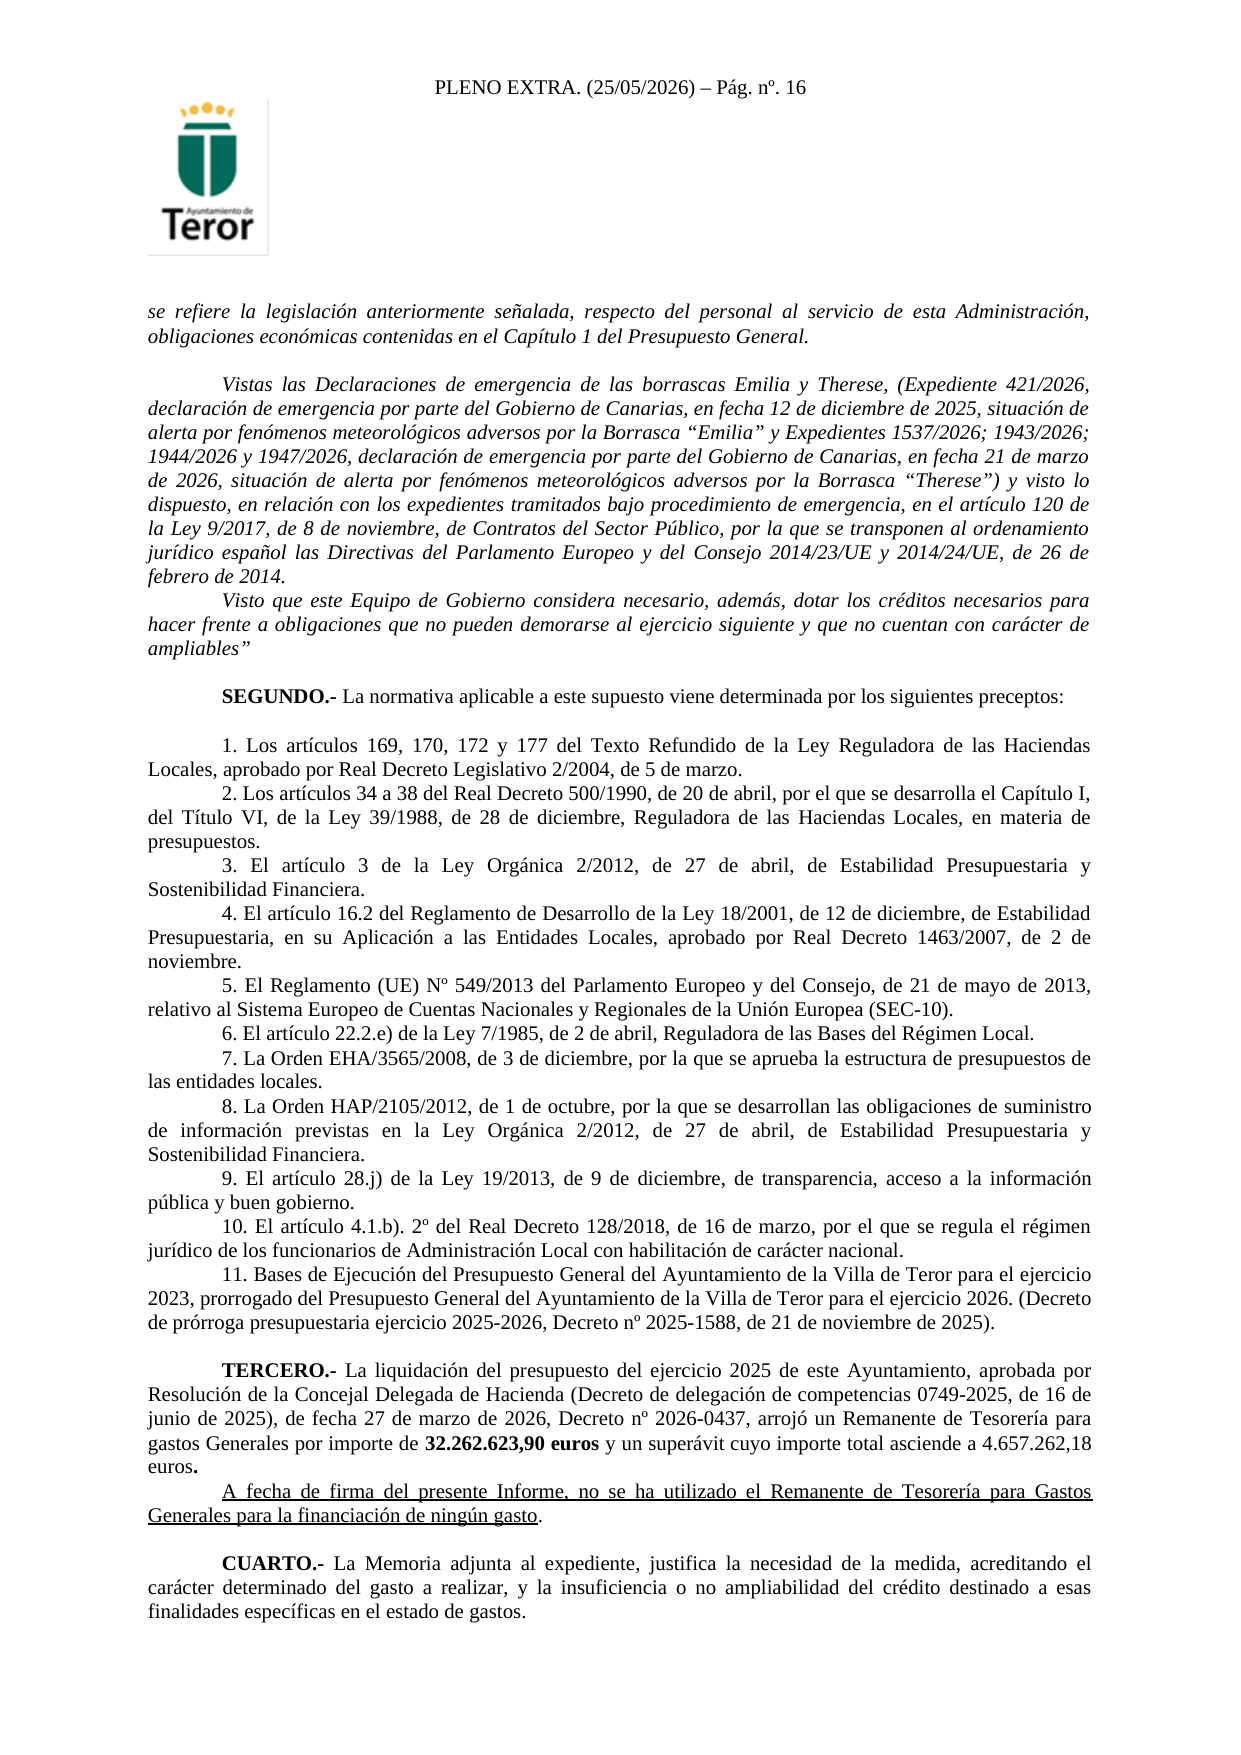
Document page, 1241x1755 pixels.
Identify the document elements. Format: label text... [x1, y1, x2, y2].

text A fecha de firma del presente Informe, no se ha utilizado el Remanente de Tesorería para Gastos Generales para la financiación de ningún gasto. [148, 1478, 1093, 1527]
text Vistas las Declaraciones de emergencia de las borrascas Emilia y Therese, (Expediente 421/2026, declaración de emergencia por parte del Gobierno de Canarias, en fecha 12 de diciembre de 2025, situación de alerta por fenómenos meteorológicos adversos por la Borrasca “Emilia” y Expedientes 1537/2026; 1943/2026; 1944/2026 y 1947/2026, declaración de emergencia por parte del Gobierno de Canarias, en fecha 21 de marzo de 2026, situación de alerta por fenómenos meteorológicos adversos por la Borrasca “Therese”) y visto lo dispuesto, en relación con los expedientes tramitados bajo procedimiento de emergencia, en el artículo 120 de la Ley 9/2017, de 8 de noviembre, de Contratos del Sector Público, por la que se transponen al ordenamiento jurídico español las Directivas del Parlamento Europeo y del Consejo 2014/23/UE y 2014/24/UE, de 26 de febrero de 2014. [148, 372, 1093, 588]
text 7. La Orden EHA/3565/2008, de 3 de diciembre, por la que se aprueba la estructura de presupuestos de las entidades locales. [148, 1045, 1093, 1093]
text Visto que este Equipo de Gobierno considera necesario, además, dotar los créditos necesarios para hacer frente a obligaciones que no pueden demorarse al ejercicio siguiente y que no cuentan con carácter de ampliables” [148, 588, 1093, 660]
text 6. El artículo 22.2.e) de la Ley 7/1985, de 2 de abril, Reguladora de las Bases del Régimen Local. [148, 1021, 1093, 1045]
text 4. El artículo 16.2 del Reglamento de Desarrollo de la Ley 18/2001, de 12 de diciembre, de Estabilidad Presupuestaria, en su Aplicación a las Entidades Locales, aprobado por Real Decreto 1463/2007, de 2 de noviembre. [148, 901, 1093, 973]
text 3. El artículo 3 de la Ley Orgánica 2/2012, de 27 de abril, de Estabilidad Presupuestaria y Sostenibilidad Financiera. [148, 853, 1093, 901]
text 10. El artículo 4.1.b). 2º del Real Decreto 128/2018, de 16 de marzo, por el que se regula el régimen jurídico de los funcionarios de Administración Local con habilitación de carácter nacional. [148, 1214, 1093, 1262]
text 2. Los artículos 34 a 38 del Real Decreto 500/1990, de 20 de abril, por el que se desarrolla el Capítulo I, del Título VI, de la Ley 39/1988, de 28 de diciembre, Reguladora de las Haciendas Locales, en materia de presupuestos. [148, 781, 1093, 853]
text 11. Bases de Ejecución del Presupuesto General del Ayuntamiento de la Villa de Teror para el ejercicio 2023, prorrogado del Presupuesto General del Ayuntamiento de la Villa de Teror para el ejercicio 2026. (Decreto de prórroga presupuestaria ejercicio 2025-2026, Decreto nº 2025-1588, de 21 de noviembre de 2025). [148, 1262, 1093, 1334]
text SEGUNDO.- La normativa aplicable a este supuesto viene determinada por los siguientes preceptos: [148, 684, 1093, 708]
text 9. El artículo 28.j) de la Ley 19/2013, de 9 de diciembre, de transparencia, acceso a la información pública y buen gobierno. [148, 1166, 1093, 1214]
text CUARTO.- La Memoria adjunta al expediente, justifica la necesidad de la medida, acreditando el carácter determinado del gasto a realizar, y la insuficiencia o no ampliabilidad del crédito destinado a esas finalidades específicas en el estado de gastos. [148, 1551, 1093, 1623]
text 1. Los artículos 169, 170, 172 y 177 del Texto Refundido de la Ley Reguladora de las Haciendas Locales, aprobado por Real Decreto Legislativo 2/2004, de 5 de marzo. [148, 733, 1093, 781]
text 5. El Reglamento (UE) Nº 549/2013 del Parlamento Europeo y del Consejo, de 21 de mayo de 2013, relativo al Sistema Europeo de Cuentas Nacionales y Regionales de la Unión Europea (SEC-10). [148, 973, 1093, 1021]
text 8. La Orden HAP/2105/2012, de 1 de octubre, por la que se desarrollan las obligaciones de suministro de información previstas en la Ley Orgánica 2/2012, de 27 de abril, de Estabilidad Presupuestaria y Sostenibilidad Financiera. [148, 1093, 1093, 1166]
text TERCERO.- La liquidación del presupuesto del ejercicio 2025 de este Ayuntamiento, aprobada por Resolución de la Concejal Delegada de Hacienda (Decreto de delegación de competencias 0749-2025, de 16 de junio de 2025), de fecha 27 de marzo de 2026, Decreto nº 2026-0437, arrojó un Remanente de Tesorería para gastos Generales por importe de 32.262.623,90 euros y un superávit cuyo importe total asciende a 4.657.262,18 euros. [148, 1358, 1093, 1478]
text se refiere la legislación anteriormente señalada, respecto del personal al servicio de esta Administración, obligaciones económicas contenidas en el Capítulo 1 del Presupuesto General. [148, 299, 1093, 348]
